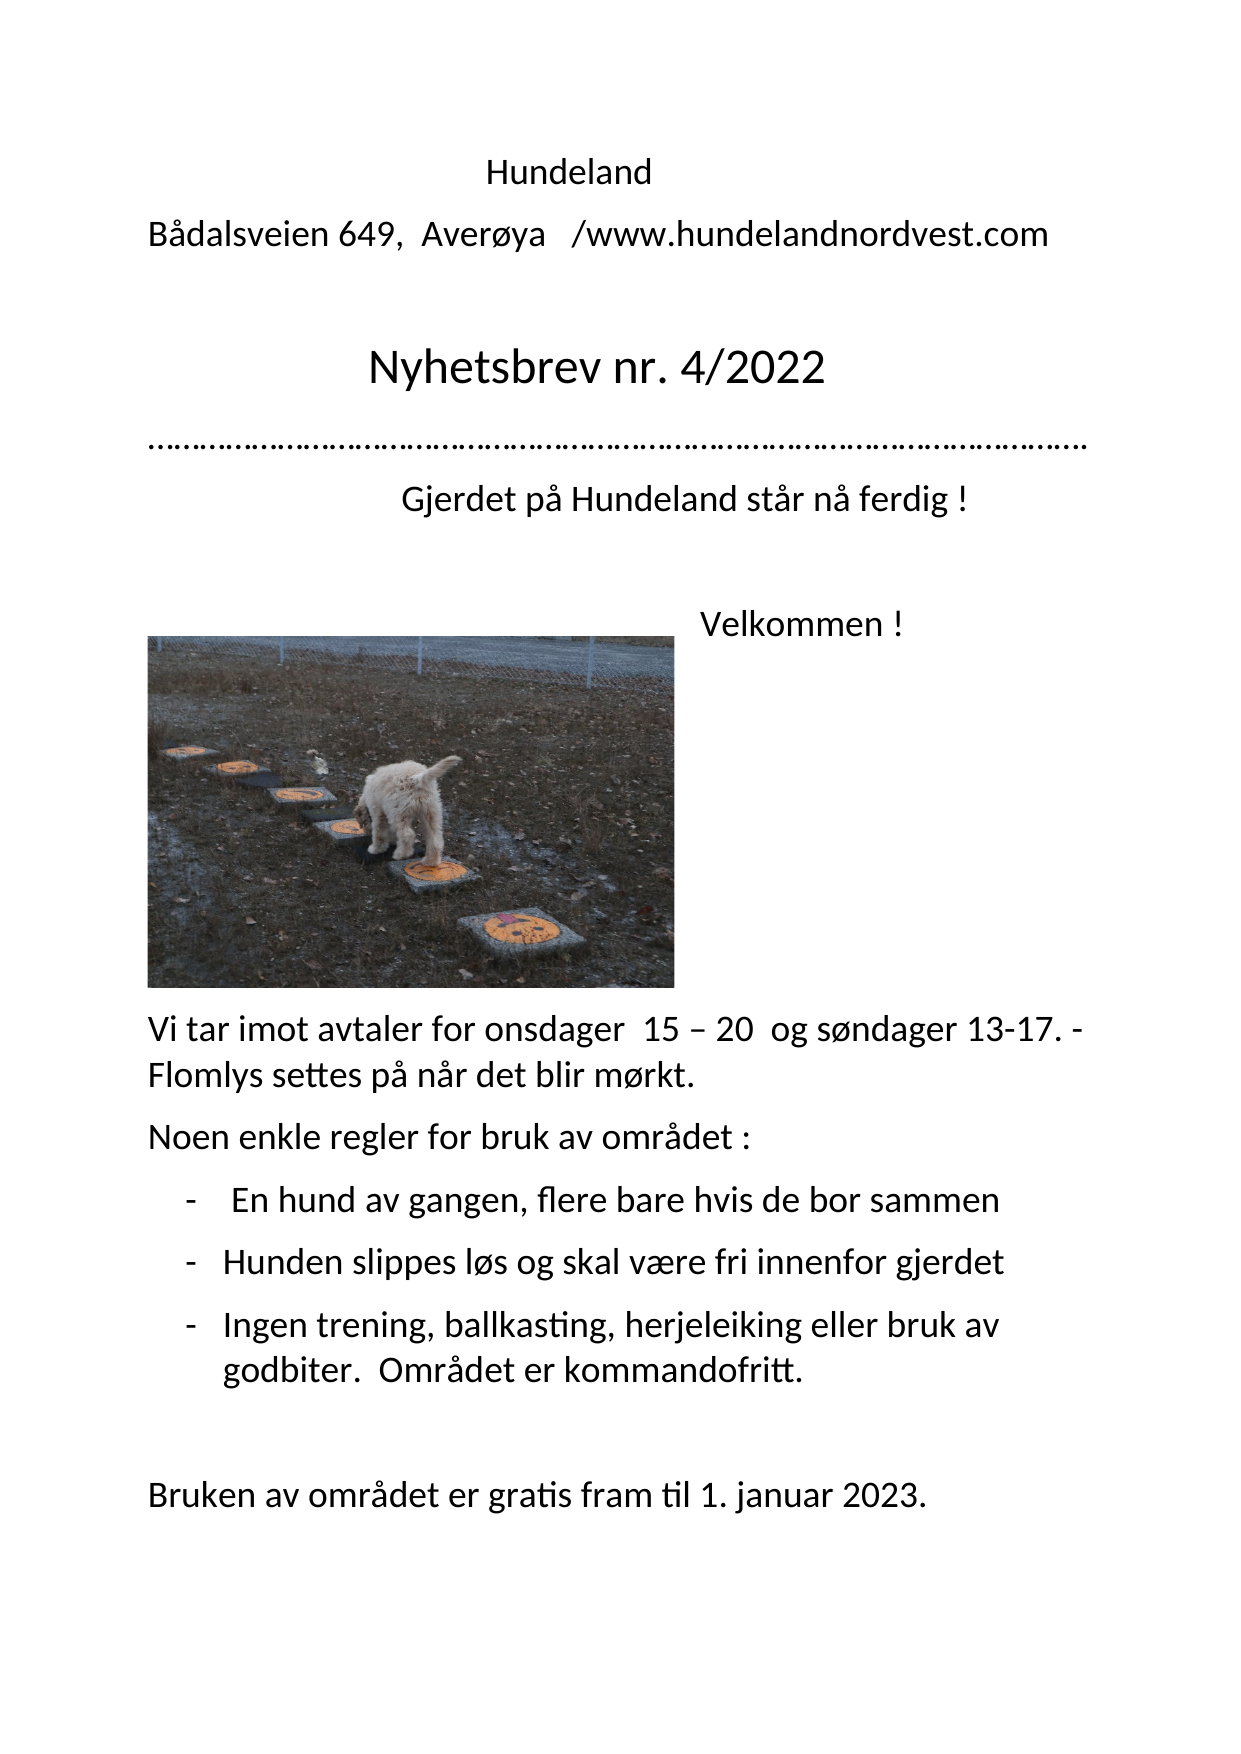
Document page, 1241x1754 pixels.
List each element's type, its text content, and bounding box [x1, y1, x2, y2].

text Vi tar imot avtaler for onsdager 15 – 20 og søndager 13-17. - Flomlys settes på når det blir mørkt. [148, 1005, 1093, 1096]
text ………………………………………………………………………………………………. [148, 413, 1093, 459]
list En hund av gangen, flere bare hvis de bor sammen [185, 1176, 1093, 1221]
list Hunden slippes løs og skal være fri innenfor gjerdet [185, 1238, 1093, 1284]
text Gjerdet på Hundeland står nå ferdig ! [148, 475, 1093, 521]
text Noen enkle regler for bruk av området : [148, 1113, 1093, 1159]
text Hundeland [148, 148, 1093, 193]
text Nyhetsbrev nr. 4/2022 [148, 335, 1093, 396]
text Bådalsveien 649, Averøya /www.hundelandnordvest.com [148, 210, 1093, 256]
text Bruken av området er gratis fram til 1. januar 2023. [148, 1471, 1093, 1517]
text Velkommen ! [148, 600, 1093, 988]
list Ingen trening, ballkasting, herjeleiking eller bruk av godbiter. Området er kommandofritt. [185, 1301, 1093, 1392]
